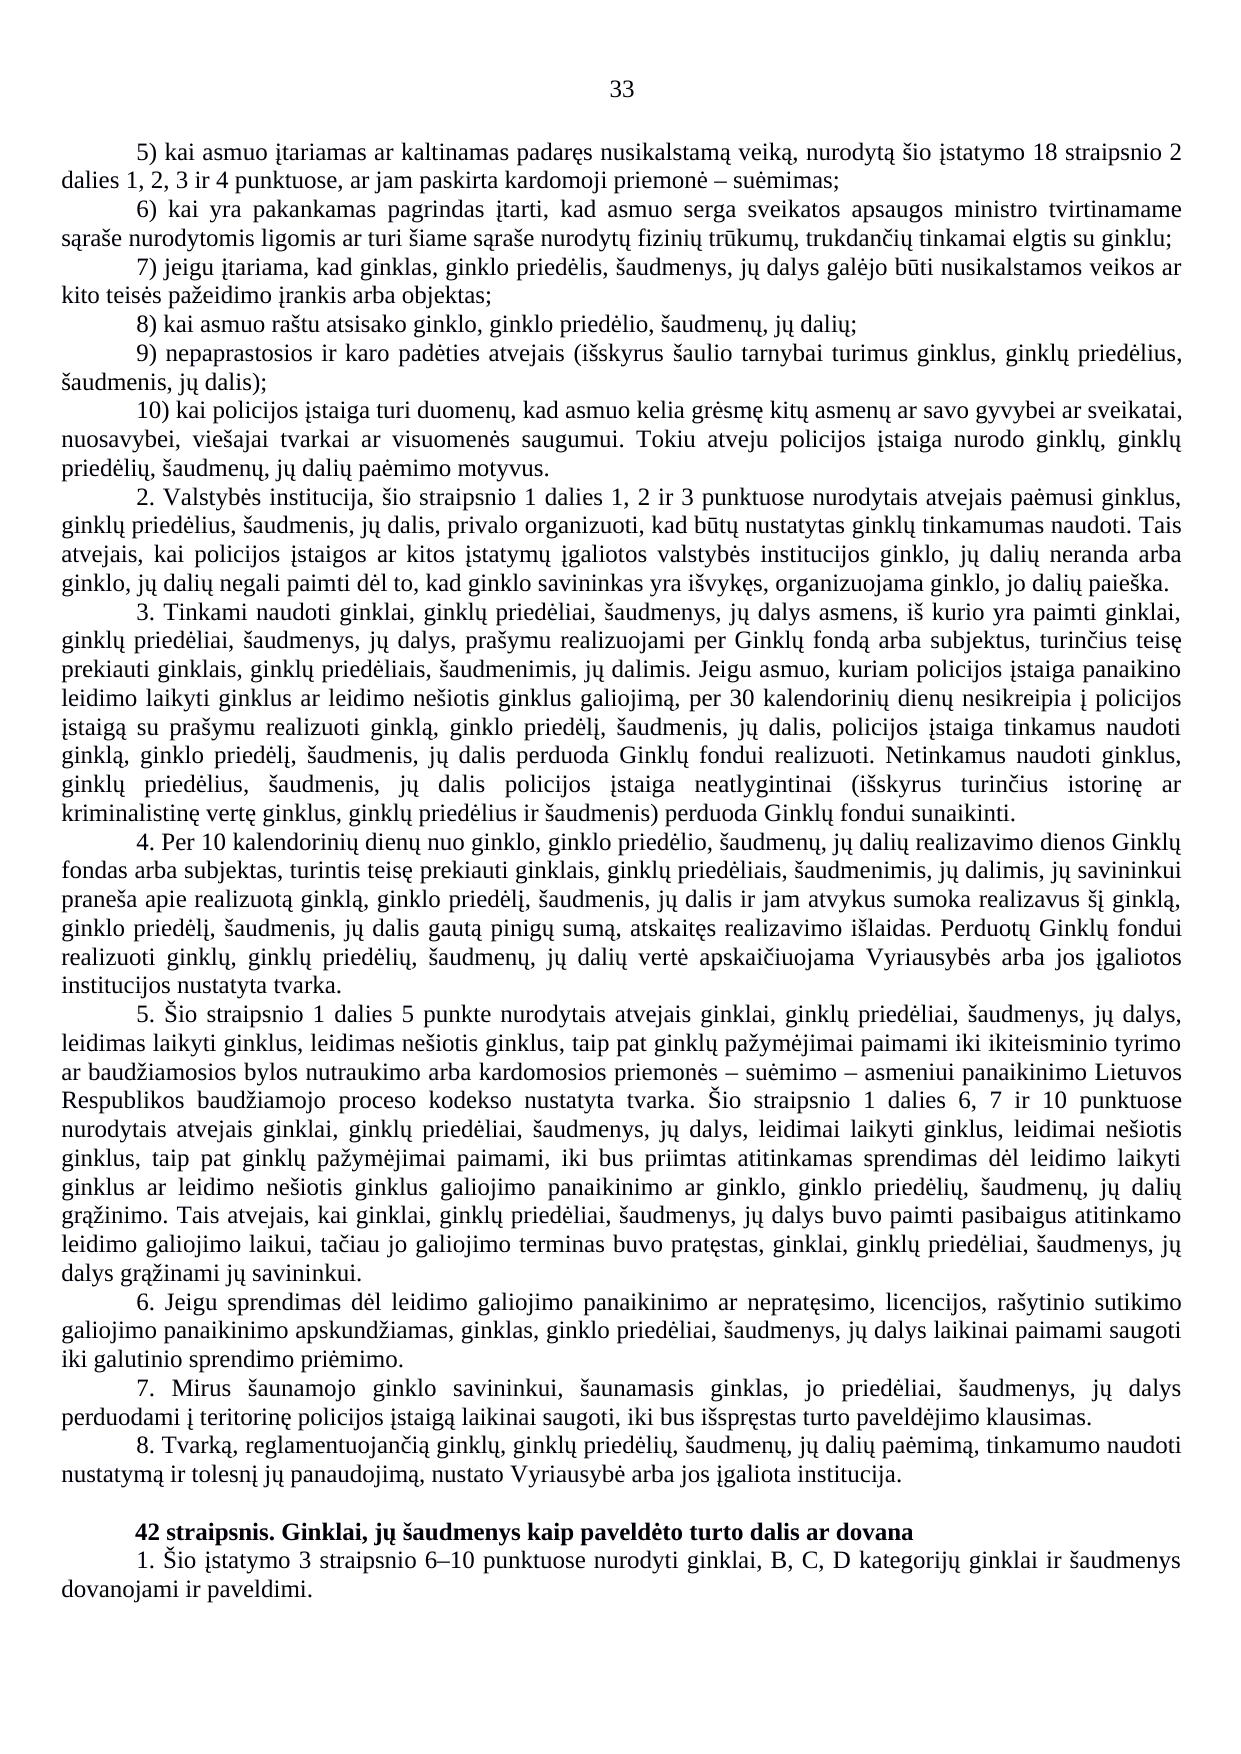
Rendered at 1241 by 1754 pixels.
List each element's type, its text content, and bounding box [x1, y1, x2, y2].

text 10) kai policijos įstaiga turi duomenų, kad asmuo kelia grėsmę kitų asmenų ar savo gyvybei ar sveikatai, nuosavybei, viešajai tvarkai ar visuomenės saugumui. Tokiu atveju policijos įstaiga nurodo ginklų, ginklų priedėlių, šaudmenų, jų dalių paėmimo motyvus. [61, 395, 1183, 482]
text 5. Šio straipsnio 1 dalies 5 punkte nurodytais atvejais ginklai, ginklų priedėliai, šaudmenys, jų dalys, leidimas laikyti ginklus, leidimas nešiotis ginklus, taip pat ginklų pažymėjimai paimami iki ikiteisminio tyrimo ar baudžiamosios bylos nutraukimo arba kardomosios priemonės – suėmimo – asmeniui panaikinimo Lietuvos Respublikos baudžiamojo proceso kodekso nustatyta tvarka. Šio straipsnio 1 dalies 6, 7 ir 10 punktuose nurodytais atvejais ginklai, ginklų priedėliai, šaudmenys, jų dalys, leidimai laikyti ginklus, leidimai nešiotis ginklus, taip pat ginklų pažymėjimai paimami, iki bus priimtas atitinkamas sprendimas dėl leidimo laikyti ginklus ar leidimo nešiotis ginklus galiojimo panaikinimo ar ginklo, ginklo priedėlių, šaudmenų, jų dalių grąžinimo. Tais atvejais, kai ginklai, ginklų priedėliai, šaudmenys, jų dalys buvo paimti pasibaigus atitinkamo leidimo galiojimo laikui, tačiau jo galiojimo terminas buvo pratęstas, ginklai, ginklų priedėliai, šaudmenys, jų dalys grąžinami jų savininkui. [61, 999, 1183, 1287]
text 8) kai asmuo raštu atsisako ginklo, ginklo priedėlio, šaudmenų, jų dalių; [61, 309, 1183, 338]
text 5) kai asmuo įtariamas ar kaltinamas padaręs nusikalstamą veiką, nurodytą šio įstatymo 18 straipsnio 2 dalies 1, 2, 3 ir 4 punktuose, ar jam paskirta kardomoji priemonė – suėmimas; [61, 137, 1183, 194]
text 8. Tvarką, reglamentuojančią ginklų, ginklų priedėlių, šaudmenų, jų dalių paėmimą, tinkamumo naudoti nustatymą ir tolesnį jų panaudojimą, nustato Vyriausybė arba jos įgaliota institucija. [61, 1430, 1183, 1488]
text 4. Per 10 kalendorinių dienų nuo ginklo, ginklo priedėlio, šaudmenų, jų dalių realizavimo dienos Ginklų fondas arba subjektas, turintis teisę prekiauti ginklais, ginklų priedėliais, šaudmenimis, jų dalimis, jų savininkui praneša apie realizuotą ginklą, ginklo priedėlį, šaudmenis, jų dalis ir jam atvykus sumoka realizavus šį ginklą, ginklo priedėlį, šaudmenis, jų dalis gautą pinigų sumą, atskaitęs realizavimo išlaidas. Perduotų Ginklų fondui realizuoti ginklų, ginklų priedėlių, šaudmenų, jų dalių vertė apskaičiuojama Vyriausybės arba jos įgaliotos institucijos nustatyta tvarka. [61, 827, 1183, 999]
text 6) kai yra pakankamas pagrindas įtarti, kad asmuo serga sveikatos apsaugos ministro tvirtinamame sąraše nurodytomis ligomis ar turi šiame sąraše nurodytų fizinių trūkumų, trukdančių tinkamai elgtis su ginklu; [61, 194, 1183, 252]
text 2. Valstybės institucija, šio straipsnio 1 dalies 1, 2 ir 3 punktuose nurodytais atvejais paėmusi ginklus, ginklų priedėlius, šaudmenis, jų dalis, privalo organizuoti, kad būtų nustatytas ginklų tinkamumas naudoti. Tais atvejais, kai policijos įstaigos ar kitos įstatymų įgaliotos valstybės institucijos ginklo, jų dalių neranda arba ginklo, jų dalių negali paimti dėl to, kad ginklo savininkas yra išvykęs, organizuojama ginklo, jo dalių paieška. [61, 482, 1183, 597]
text 7. Mirus šaunamojo ginklo savininkui, šaunamasis ginklas, jo priedėliai, šaudmenys, jų dalys perduodami į teritorinę policijos įstaigą laikinai saugoti, iki bus išspręstas turto paveldėjimo klausimas. [61, 1373, 1183, 1430]
text 9) nepaprastosios ir karo padėties atvejais (išskyrus šaulio tarnybai turimus ginklus, ginklų priedėlius, šaudmenis, jų dalis); [61, 338, 1183, 395]
text 7) jeigu įtariama, kad ginklas, ginklo priedėlis, šaudmenys, jų dalys galėjo būti nusikalstamos veikos ar kito teisės pažeidimo įrankis arba objektas; [61, 252, 1183, 309]
text 1. Šio įstatymo 3 straipsnio 6–10 punktuose nurodyti ginklai, B, C, D kategorijų ginklai ir šaudmenys dovanojami ir paveldimi. [61, 1545, 1183, 1603]
text 6. Jeigu sprendimas dėl leidimo galiojimo panaikinimo ar nepratęsimo, licencijos, rašytinio sutikimo galiojimo panaikinimo apskundžiamas, ginklas, ginklo priedėliai, šaudmenys, jų dalys laikinai paimami saugoti iki galutinio sprendimo priėmimo. [61, 1287, 1183, 1373]
text 3. Tinkami naudoti ginklai, ginklų priedėliai, šaudmenys, jų dalys asmens, iš kurio yra paimti ginklai, ginklų priedėliai, šaudmenys, jų dalys, prašymu realizuojami per Ginklų fondą arba subjektus, turinčius teisę prekiauti ginklais, ginklų priedėliais, šaudmenimis, jų dalimis. Jeigu asmuo, kuriam policijos įstaiga panaikino leidimo laikyti ginklus ar leidimo nešiotis ginklus galiojimą, per 30 kalendorinių dienų nesikreipia į policijos įstaigą su prašymu realizuoti ginklą, ginklo priedėlį, šaudmenis, jų dalis, policijos įstaiga tinkamus naudoti ginklą, ginklo priedėlį, šaudmenis, jų dalis perduoda Ginklų fondui realizuoti. Netinkamus naudoti ginklus, ginklų priedėlius, šaudmenis, jų dalis policijos įstaiga neatlygintinai (išskyrus turinčius istorinę ar kriminalistinę vertę ginklus, ginklų priedėlius ir šaudmenis) perduoda Ginklų fondui sunaikinti. [61, 597, 1183, 827]
text 42 straipsnis. Ginklai, jų šaudmenys kaip paveldėto turto dalis ar dovana [135, 1517, 1183, 1545]
